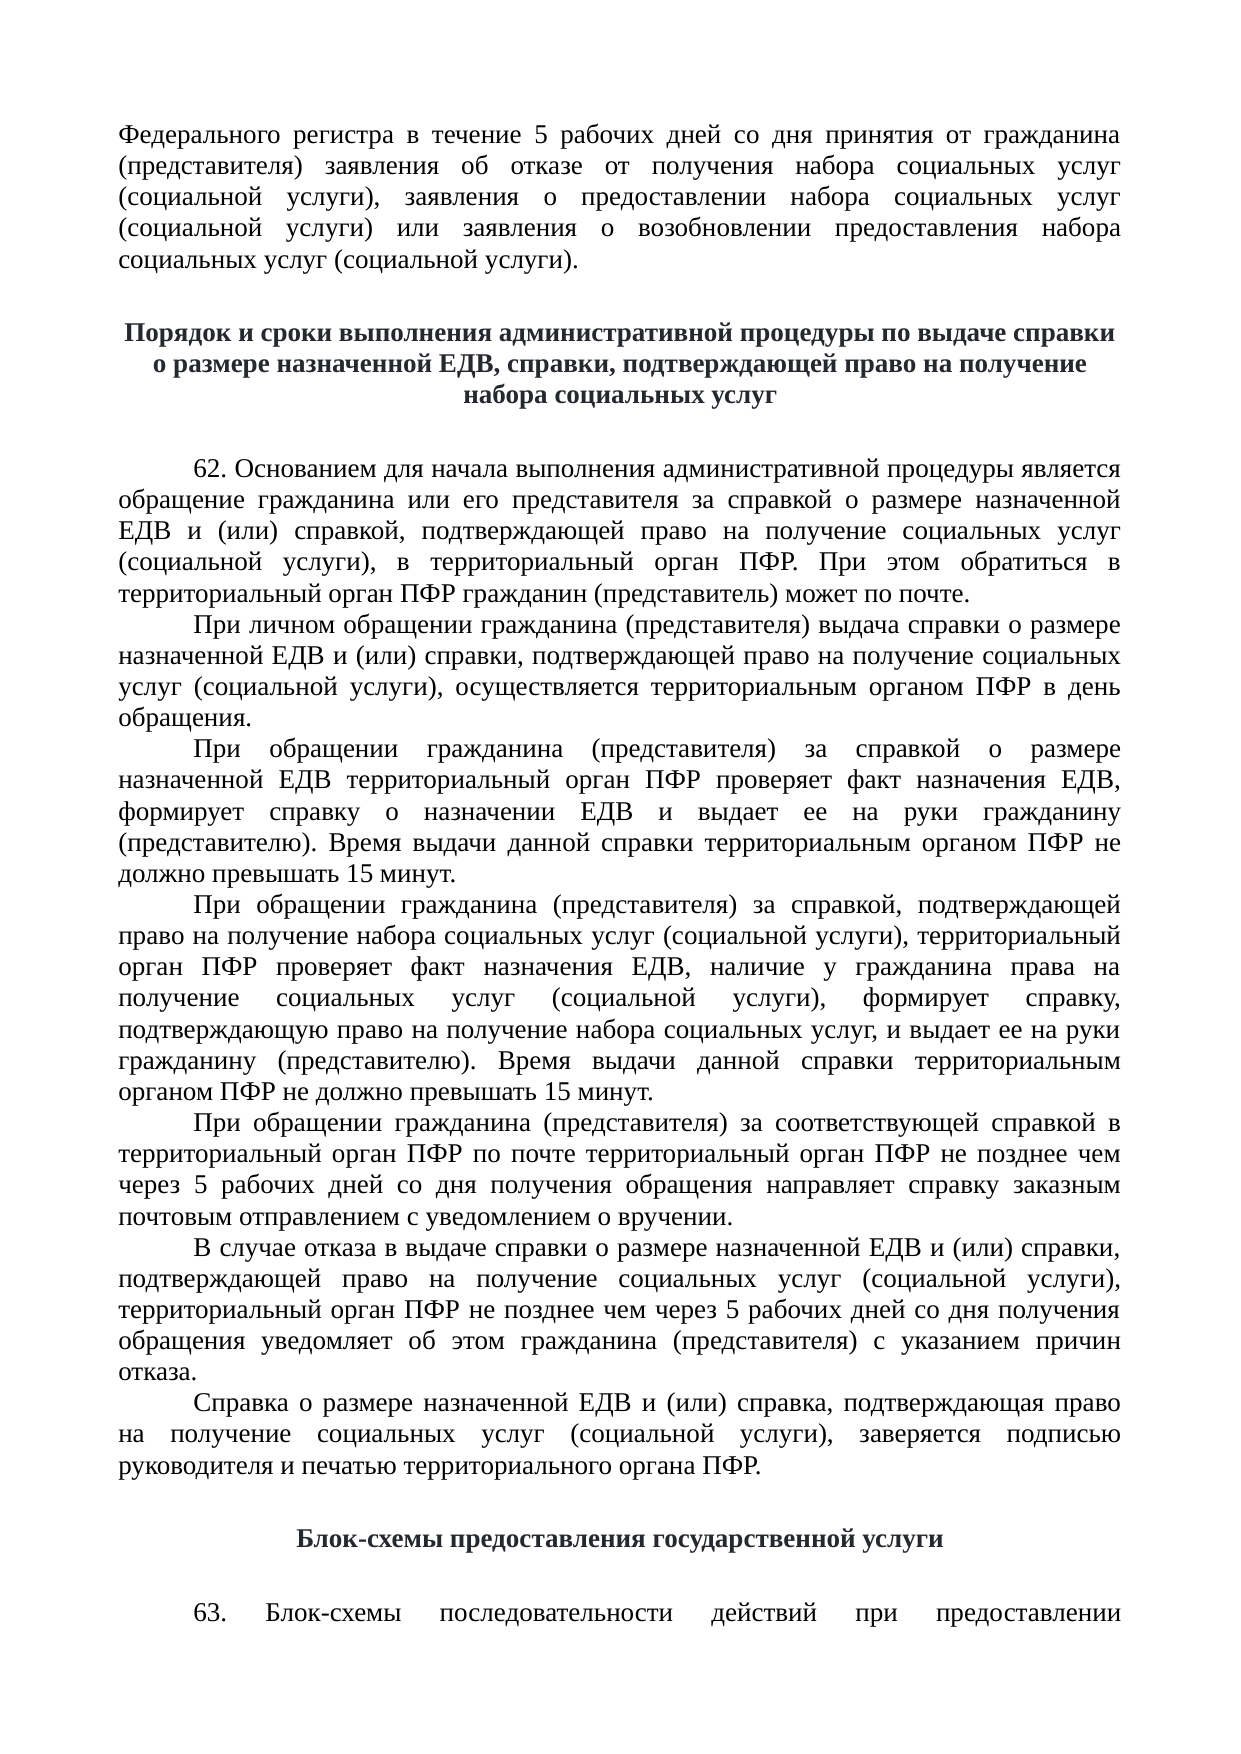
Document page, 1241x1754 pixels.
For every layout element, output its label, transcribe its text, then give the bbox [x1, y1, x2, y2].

text При обращении гражданина (представителя) за справкой о размере назначенной ЕДВ территориальный орган ПФР проверяет факт назначения ЕДВ, формирует справку о назначении ЕДВ и выдает ее на руки гражданину (представителю). Время выдачи данной справки территориальным органом ПФР не должно превышать 15 минут. [118, 732, 1122, 888]
text Справка о размере назначенной ЕДВ и (или) справка, подтверждающая право на получение социальных услуг (социальной услуги), заверяется подписью руководителя и печатью территориального органа ПФР. [118, 1386, 1122, 1480]
text Федерального регистра в течение 5 рабочих дней со дня принятия от гражданина (представителя) заявления об отказе от получения набора социальных услуг (социальной услуги), заявления о предоставлении набора социальных услуг (социальной услуги) или заявления о возобновлении предоставления набора социальных услуг (социальной услуги). [118, 118, 1122, 274]
text При личном обращении гражданина (представителя) выдача справки о размере назначенной ЕДВ и (или) справки, подтверждающей право на получение социальных услуг (социальной услуги), осуществляется территориальным органом ПФР в день обращения. [118, 608, 1122, 732]
text При обращении гражданина (представителя) за соответствующей справкой в территориальный орган ПФР по почте территориальный орган ПФР не позднее чем через 5 рабочих дней со дня получения обращения направляет справку заказным почтовым отправлением с уведомлением о вручении. [118, 1106, 1122, 1231]
text 63. Блок-схемы последовательности действий при предоставлении [118, 1596, 1122, 1627]
text При обращении гражданина (представителя) за справкой, подтверждающей право на получение набора социальных услуг (социальной услуги), территориальный орган ПФР проверяет факт назначения ЕДВ, наличие у гражданина права на получение социальных услуг (социальной услуги), формирует справку, подтверждающую право на получение набора социальных услуг, и выдает ее на руки гражданину (представителю). Время выдачи данной справки территориальным органом ПФР не должно превышать 15 минут. [118, 888, 1122, 1106]
text Блок-схемы предоставления государственной услуги [118, 1522, 1122, 1553]
text В случае отказа в выдаче справки о размере назначенной ЕДВ и (или) справки, подтверждающей право на получение социальных услуг (социальной услуги), территориальный орган ПФР не позднее чем через 5 рабочих дней со дня получения обращения уведомляет об этом гражданина (представителя) с указанием причин отказа. [118, 1231, 1122, 1386]
text 62. Основанием для начала выполнения административной процедуры является обращение гражданина или его представителя за справкой о размере назначенной ЕДВ и (или) справкой, подтверждающей право на получение социальных услуг (социальной услуги), в территориальный орган ПФР. При этом обратиться в территориальный орган ПФР гражданин (представитель) может по почте. [118, 452, 1122, 608]
text Порядок и сроки выполнения административной процедуры по выдаче справки о размере назначенной ЕДВ, справки, подтверждающей право на получение набора социальных услуг [118, 316, 1122, 410]
